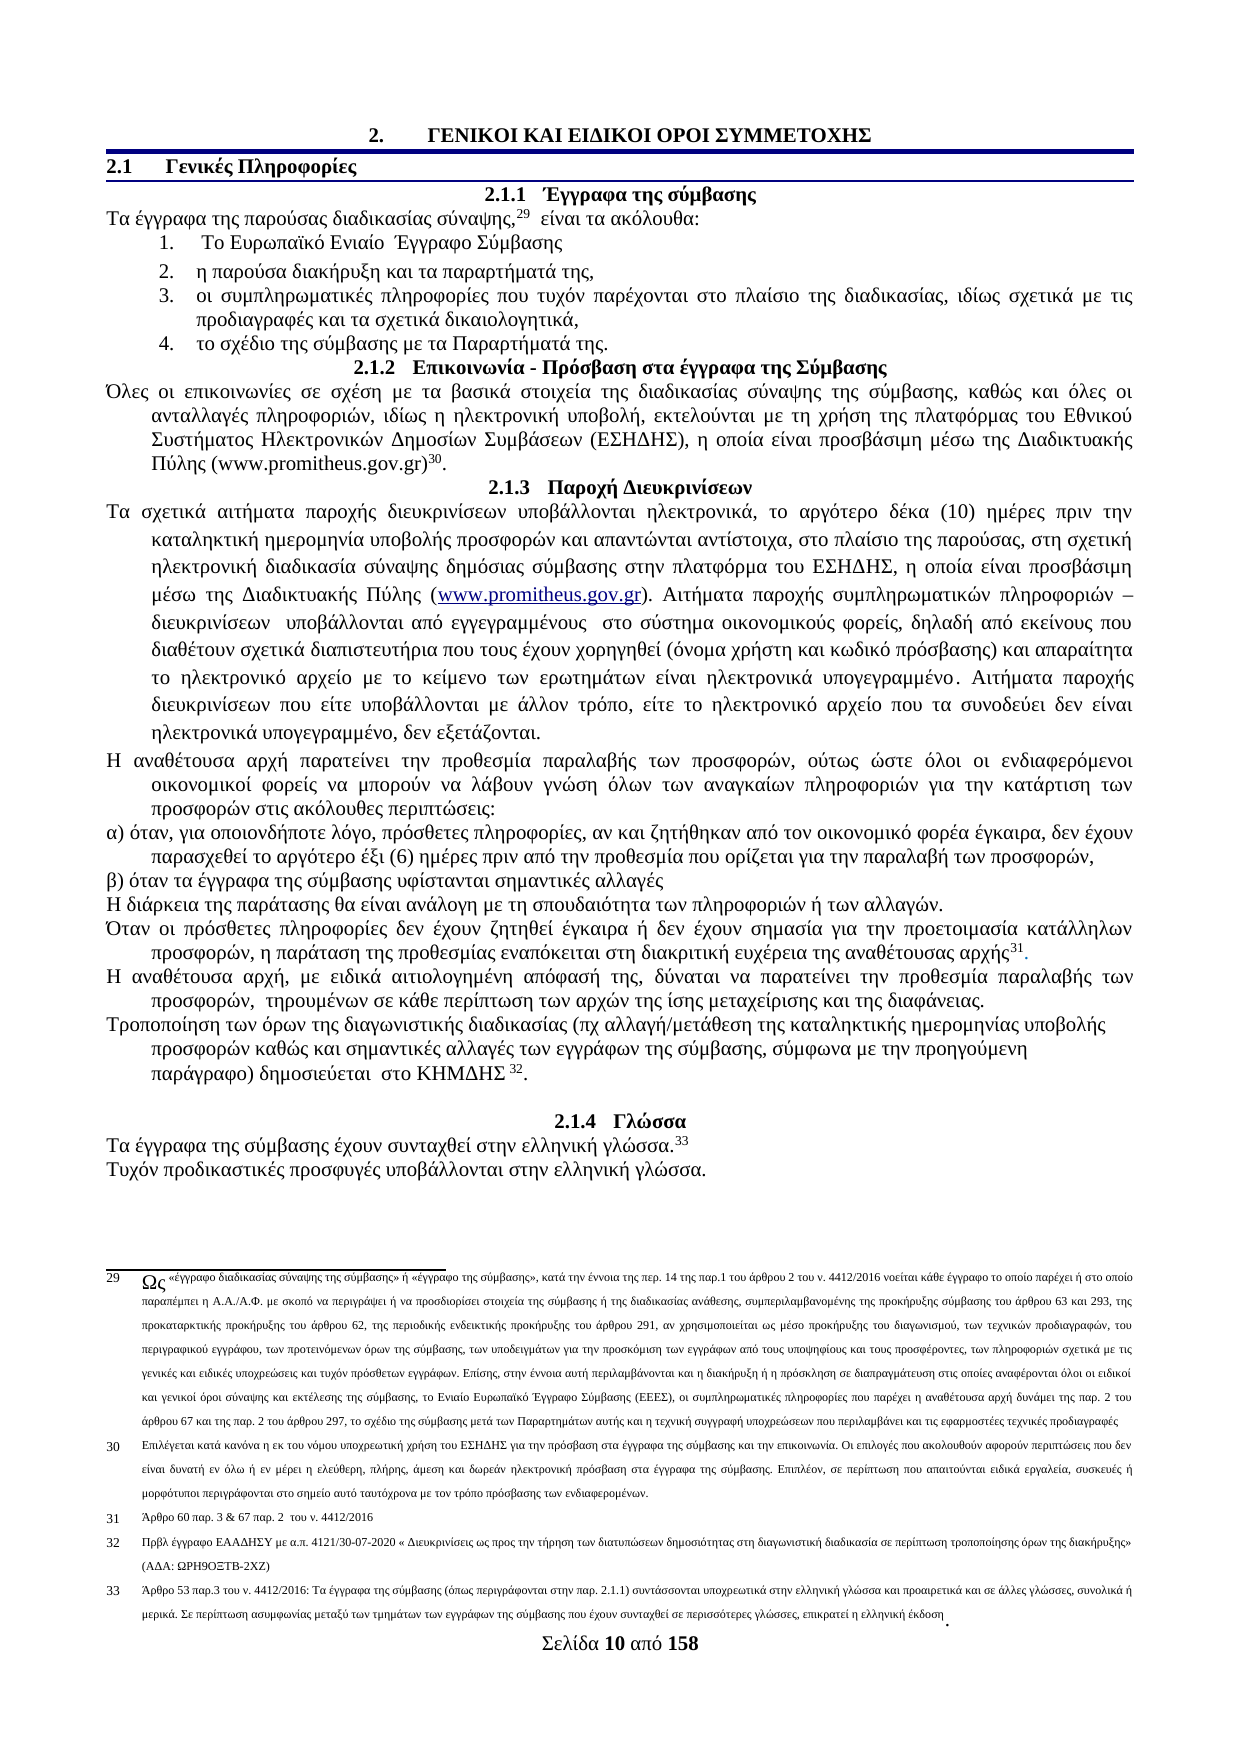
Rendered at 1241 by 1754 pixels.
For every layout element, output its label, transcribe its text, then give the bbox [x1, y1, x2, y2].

list Όταν οι πρόσθετες πληροφορίες δεν έχουν ζητηθεί έγκαιρα ή δεν έχουν σημασία για την προετοιμασία κατάλληλων προσφορών, η παράταση της προθεσμίας εναπόκειται στη διακριτική ευχέρεια της αναθέτουσας αρχής. [106, 916, 1134, 964]
list η παρούσα διακήρυξη και τα παραρτήματά της, [158, 258, 1134, 283]
list Το Ευρωπαϊκό Ενιαίο Έγγραφο Σύμβασης [158, 230, 1134, 254]
list Άρθρο 60 παρ. 3 & 67 παρ. 2 του ν. 4412/2016 [106, 1511, 1134, 1534]
subtitle 2.1.2 Επικοινωνία - Πρόσβαση στα έγγραφα της Σύμβασης [106, 355, 1134, 379]
subtitle 2.1.1 Έγγραφα της σύμβασης [106, 182, 1134, 206]
list οι συμπληρωματικές πληροφορίες που τυχόν παρέχονται στο πλαίσιο της διαδικασίας, ιδίως σχετικά με τις προδιαγραφές και τα σχετικά δικαιολογητικά, [158, 283, 1134, 331]
list Τα έγγραφα της σύμβασης έχουν συνταχθεί στην ελληνική γλώσσα. [106, 1133, 1134, 1157]
subtitle 2.1.4 Γλώσσα [106, 1108, 1134, 1133]
list Όλες οι επικοινωνίες σε σχέση με τα βασικά στοιχεία της διαδικασίας σύναψης της σύμβασης, καθώς και όλες οι ανταλλαγές πληροφοριών, ιδίως η ηλεκτρονική υποβολή, εκτελούνται με τη χρήση της πλατφόρμας του Εθνικού Συστήματος Ηλεκτρονικών Δημοσίων Συμβάσεων (ΕΣΗΔΗΣ), η οποία είναι προσβάσιμη μέσω της Διαδικτυακής Πύλης (www.promitheus.gov.gr). [106, 379, 1134, 475]
list Πρβλ έγγραφο ΕΑΑΔΗΣΥ με α.π. 4121/30-07-2020 « Διευκρινίσεις ως προς την τήρηση των διατυπώσεων δημοσιότητας στη διαγωνιστική διαδικασία σε περίπτωση τροποποίησης όρων της διακήρυξης» (ΑΔΑ: ΩΡΗ9ΟΞΤΒ-2ΧΖ) [106, 1534, 1134, 1583]
list το σχέδιο της σύμβασης με τα Παραρτήματά της. [158, 331, 1134, 355]
list Τα έγγραφα της παρούσας διαδικασίας σύναψης, είναι τα ακόλουθα: [106, 206, 1134, 230]
subtitle 2.1.3 Παροχή Διευκρινίσεων [106, 475, 1134, 499]
list Επιλέγεται κατά κανόνα η εκ του νόμου υποχρεωτική χρήση του ΕΣΗΔΗΣ για την πρόσβαση στα έγγραφα της σύμβασης και την επικοινωνία. Οι επιλογές που ακολουθούν αφορούν περιπτώσεις που δεν είναι δυνατή εν όλω ή εν μέρει η ελεύθερη, πλήρης, άμεση και δωρεάν ηλεκτρονική πρόσβαση στα έγγραφα της σύμβασης. Επιπλέον, σε περίπτωση που απαιτούνται ειδικά εργαλεία, συσκευές ή μορφότυποι περιγράφονται στο σημείο αυτό ταυτόχρονα με τον τρόπο πρόσβασης των ενδιαφερομένων. [106, 1438, 1134, 1511]
list Τυχόν προδικαστικές προσφυγές υποβάλλονται στην ελληνική γλώσσα. [106, 1157, 1134, 1181]
list Άρθρο 53 παρ.3 του ν. 4412/2016: Τα έγγραφα της σύμβασης (όπως περιγράφονται στην παρ. 2.1.1) συντάσσονται υποχρεωτικά στην ελληνική γλώσσα και προαιρετικά και σε άλλες γλώσσες, συνολικά ή μερικά. Σε περίπτωση ασυμφωνίας μεταξύ των τμημάτων των εγγράφων της σύμβασης που έχουν συνταχθεί σε περισσότερες γλώσσες, επικρατεί η ελληνική έκδοση. [106, 1583, 1134, 1631]
list Η αναθέτουσα αρχή, με ειδικά αιτιολογημένη απόφασή της, δύναται να παρατείνει την προθεσμία παραλαβής των προσφορών, τηρουμένων σε κάθε περίπτωση των αρχών της ίσης μεταχείρισης και της διαφάνειας. [106, 964, 1134, 1012]
subtitle 2. ΓΕΝΙΚΟΙ ΚΑΙ ΕΙΔΙΚΟΙ ΟΡΟΙ ΣΥΜΜΕΤΟΧΗΣ [106, 123, 1134, 149]
list Τροποποίηση των όρων της διαγωνιστικής διαδικασίας (πχ αλλαγή/μετάθεση της καταληκτικής ημερομηνίας υποβολής προσφορών καθώς και σημαντικές αλλαγές των εγγράφων της σύμβασης, σύμφωνα με την προηγούμενη παράγραφο) δημοσιεύεται στο ΚΗΜΔΗΣ . [106, 1012, 1134, 1084]
list β) όταν τα έγγραφα της σύμβασης υφίστανται σημαντικές αλλαγές [106, 868, 1134, 892]
list Η διάρκεια της παράτασης θα είναι ανάλογη με τη σπουδαιότητα των πληροφοριών ή των αλλαγών. [106, 892, 1134, 916]
list Τα σχετικά αιτήματα παροχής διευκρινίσεων υποβάλλονται ηλεκτρονικά, το αργότερο δέκα (10) ημέρες πριν την καταληκτική ημερομηνία υποβολής προσφορών και απαντώνται αντίστοιχα, στο πλαίσιο της παρούσας, στη σχετική ηλεκτρονική διαδικασία σύναψης δημόσιας σύμβασης στην πλατφόρμα του ΕΣΗΔΗΣ, η οποία είναι προσβάσιμη μέσω της Διαδικτυακής Πύλης (www.promitheus.gov.gr). Αιτήματα παροχής συμπληρωματικών πληροφοριών – διευκρινίσεων υποβάλλονται από εγγεγραμμένους στο σύστημα οικονομικούς φορείς, δηλαδή από εκείνους που διαθέτουν σχετικά διαπιστευτήρια που τους έχουν χορηγηθεί (όνομα χρήστη και κωδικό πρόσβασης) και απαραίτητα το ηλεκτρονικό αρχείο με το κείμενο των ερωτημάτων είναι ηλεκτρονικά υπογεγραμμένο. Αιτήματα παροχής διευκρινίσεων που είτε υποβάλλονται με άλλον τρόπο, είτε το ηλεκτρονικό αρχείο που τα συνοδεύει δεν είναι ηλεκτρονικά υπογεγραμμένο, δεν εξετάζονται. [106, 499, 1134, 744]
list α) όταν, για οποιονδήποτε λόγο, πρόσθετες πληροφορίες, αν και ζητήθηκαν από τον οικονομικό φορέα έγκαιρα, δεν έχουν παρασχεθεί το αργότερο έξι (6) ημέρες πριν από την προθεσμία που ορίζεται για την παραλαβή των προσφορών, [106, 820, 1134, 868]
subtitle 2.1 Γενικές Πληροφορίες [106, 154, 1134, 180]
list Ως «έγγραφο διαδικασίας σύναψης της σύμβασης» ή «έγγραφο της σύμβασης», κατά την έννοια της περ. 14 της παρ.1 του άρθρου 2 του ν. 4412/2016 νοείται κάθε έγγραφο το οποίο παρέχει ή στο οποίο παραπέμπει η Α.Α./Α.Φ. με σκοπό να περιγράψει ή να προσδιορίσει στοιχεία της σύμβασης ή της διαδικασίας ανάθεσης, συμπεριλαμβανομένης της προκήρυξης σύμβασης του άρθρου 63 και 293, της προκαταρκτικής προκήρυξης του άρθρου 62, της περιοδικής ενδεικτικής προκήρυξης του άρθρου 291, αν χρησιμοποιείται ως μέσο προκήρυξης του διαγωνισμού, των τεχνικών προδιαγραφών, του περιγραφικού εγγράφου, των προτεινόμενων όρων της σύμβασης, των υποδειγμάτων για την προσκόμιση των εγγράφων από τους υποψηφίους και τους προσφέροντες, των πληροφοριών σχετικά με τις γενικές και ειδικές υποχρεώσεις και τυχόν πρόσθετων εγγράφων. Επίσης, στην έννοια αυτή περιλαμβάνονται και η διακήρυξη ή η πρόσκληση σε διαπραγμάτευση στις οποίες αναφέρονται όλοι οι ειδικοί και γενικοί όροι σύναψης και εκτέλεσης της σύμβασης, το Ενιαίο Ευρωπαϊκό Έγγραφο Σύμβασης (ΕΕΕΣ), οι συμπληρωματικές πληροφορίες που παρέχει η αναθέτουσα αρχή δυνάμει της παρ. 2 του άρθρου 67 και της παρ. 2 του άρθρου 297, το σχέδιο της σύμβασης μετά των Παραρτημάτων αυτής και η τεχνική συγγραφή υποχρεώσεων που περιλαμβάνει και τις εφαρμοστέες τεχνικές προδιαγραφές [106, 1270, 1134, 1438]
list Η αναθέτουσα αρχή παρατείνει την προθεσμία παραλαβής των προσφορών, ούτως ώστε όλοι οι ενδιαφερόμενοι οικονομικοί φορείς να μπορούν να λάβουν γνώση όλων των αναγκαίων πληροφοριών για την κατάρτιση των προσφορών στις ακόλουθες περιπτώσεις: [106, 748, 1134, 820]
